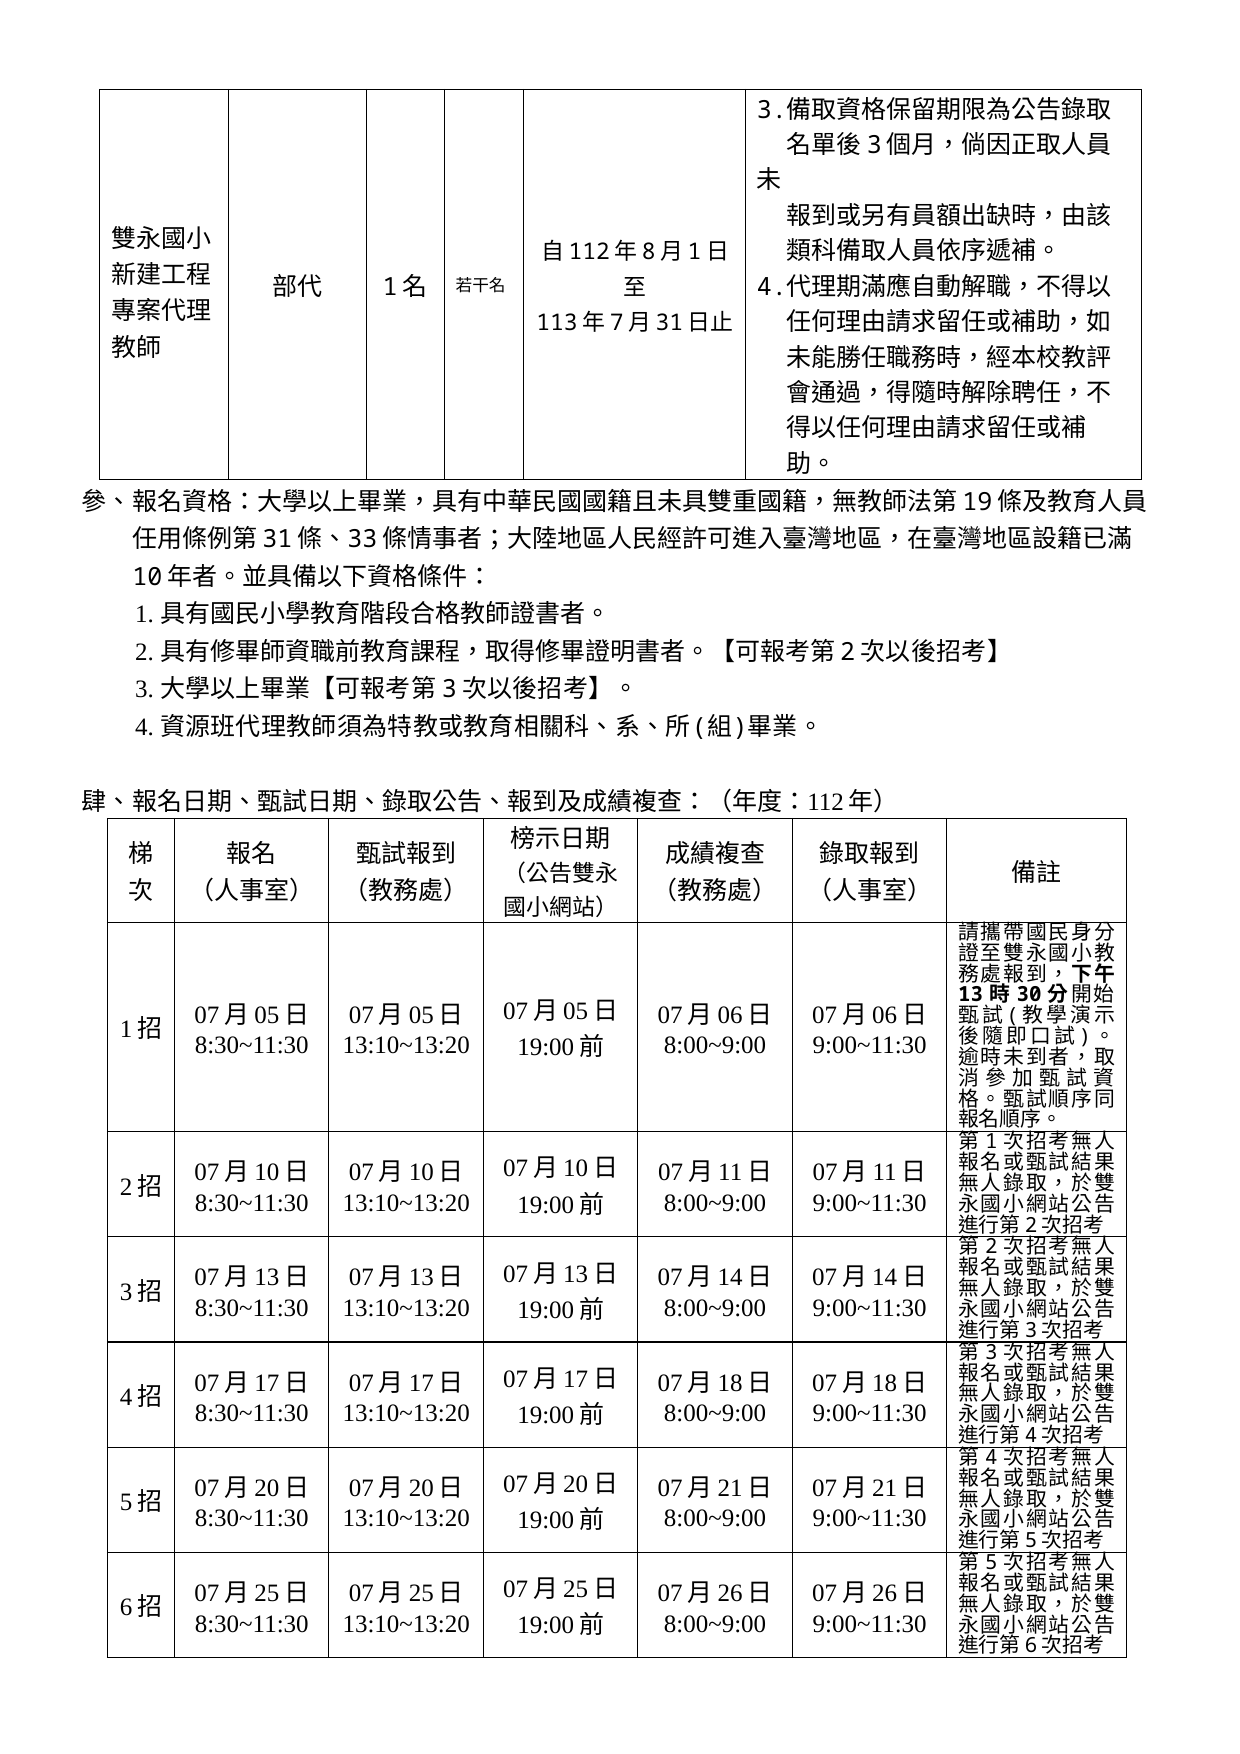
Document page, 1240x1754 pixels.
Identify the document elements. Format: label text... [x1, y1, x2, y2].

table_cell 07月18日 8:00~9:00 [638, 1343, 792, 1447]
table_cell 1招 [108, 923, 174, 1131]
table_cell 3.備取資格保留期限為公告錄取 名單後3個月，倘因正取人員未 報到或另有員額出缺時，由該 類科備取人員依序遞補。 4.代理期滿應自動解職，不得以 任何理由請求留任或補助，如 未能勝任職務時，經本校教評 會通過，得隨時解除聘任，不 得以任何理由請求留任或補 助。 [746, 90, 1141, 479]
table_cell 07月26日 8:00~9:00 [638, 1553, 792, 1657]
table_cell 07月10日 8:30~11:30 [175, 1132, 328, 1236]
table_cell 3招 [108, 1237, 174, 1341]
table_header 成績複查 （教務處） [638, 819, 792, 922]
table_cell 第2次招考無人報名或甄試結果無人錄取，於雙永國小網站公告進行第3次招考 [947, 1237, 1126, 1341]
list 資源班代理教師須為特教或教育相關科、系、所(組)畢業。 [135, 705, 1160, 743]
list 報名資格：大學以上畢業，具有中華民國國籍且未具雙重國籍，無教師法第19條及教育人員任用條例第31條、33條情事者；大陸地區人民經許可進入臺灣地區，在臺灣地區設籍已滿10年者。並具備以下資格條件： [81, 480, 1160, 593]
table_header 甄試報到 （教務處） [329, 819, 483, 922]
table_cell 07月05日 8:30~11:30 [175, 923, 328, 1131]
table_cell 07月25日 8:30~11:30 [175, 1553, 328, 1657]
table_cell 第3次招考無人報名或甄試結果無人錄取，於雙永國小網站公告進行第4次招考 [947, 1343, 1126, 1447]
table_cell 07月13日 19:00前 [484, 1237, 637, 1341]
table_cell 5招 [108, 1448, 174, 1552]
table_cell 07月21日 8:00~9:00 [638, 1448, 792, 1552]
table_cell 07月10日 13:10~13:20 [329, 1132, 483, 1236]
list 報名日期、甄試日期、錄取公告、報到及成績複查：（年度：112年） [81, 780, 1160, 818]
table_cell 07月10日 19:00前 [484, 1132, 637, 1236]
table_cell 07月25日 13:10~13:20 [329, 1553, 483, 1657]
list 具有修畢師資職前教育課程，取得修畢證明書者。【可報考第2次以後招考】 [135, 630, 1160, 668]
table_header 錄取報到 （人事室） [793, 819, 946, 922]
table_cell 07月13日 13:10~13:20 [329, 1237, 483, 1341]
table_cell 07月05日 13:10~13:20 [329, 923, 483, 1131]
table_cell 07月06日 9:00~11:30 [793, 923, 946, 1131]
table_cell 07月17日 19:00前 [484, 1343, 637, 1447]
table_cell 07月14日 8:00~9:00 [638, 1237, 792, 1341]
table_cell 部代 [229, 90, 366, 479]
table_cell 自112年8月1日至 113年7月31日止 [524, 90, 745, 479]
table_cell 07月11日 9:00~11:30 [793, 1132, 946, 1236]
table_cell 4招 [108, 1343, 174, 1447]
table_header 備註 [947, 819, 1126, 922]
table_header 梯次 [108, 819, 174, 922]
table_cell 07月26日 9:00~11:30 [793, 1553, 946, 1657]
table_cell 07月06日 8:00~9:00 [638, 923, 792, 1131]
table_header 報名 （人事室） [175, 819, 328, 922]
table_cell 07月21日 9:00~11:30 [793, 1448, 946, 1552]
table_cell 07月18日 9:00~11:30 [793, 1343, 946, 1447]
table_cell 07月05日 19:00前 [484, 923, 637, 1131]
list 大學以上畢業【可報考第3次以後招考】。 [135, 668, 1160, 705]
table_cell 07月20日 19:00前 [484, 1448, 637, 1552]
table_cell 07月17日 8:30~11:30 [175, 1343, 328, 1447]
table_cell 07月11日 8:00~9:00 [638, 1132, 792, 1236]
table_cell 雙永國小新建工程專案代理教師 [100, 90, 228, 479]
table_cell 07月20日 8:30~11:30 [175, 1448, 328, 1552]
table_cell 07月13日 8:30~11:30 [175, 1237, 328, 1341]
table_cell 1名 [367, 90, 444, 479]
table_cell 2招 [108, 1132, 174, 1236]
table_header 榜示日期 （公告雙永國小網站） [484, 819, 637, 922]
table_cell 6招 [108, 1553, 174, 1657]
table_cell 07月17日 13:10~13:20 [329, 1343, 483, 1447]
table_cell 07月20日 13:10~13:20 [329, 1448, 483, 1552]
table_cell 07月14日 9:00~11:30 [793, 1237, 946, 1341]
table_cell 第1次招考無人報名或甄試結果無人錄取，於雙永國小網站公告進行第2次招考 [947, 1132, 1126, 1236]
table_cell 若干名 [445, 90, 523, 479]
table_cell 第5次招考無人報名或甄試結果無人錄取，於雙永國小網站公告進行第6次招考 [947, 1553, 1126, 1657]
table_cell 第4次招考無人報名或甄試結果無人錄取，於雙永國小網站公告進行第5次招考 [947, 1448, 1126, 1552]
table_cell 07月25日 19:00前 [484, 1553, 637, 1657]
table_cell 請攜帶國民身分證至雙永國小教務處報到，下午13時30分開始甄試(教學演示後隨即口試)。逾時未到者，取消參加甄試資格。甄試順序同報名順序。 [947, 923, 1126, 1131]
list 具有國民小學教育階段合格教師證書者。 [135, 593, 1160, 630]
